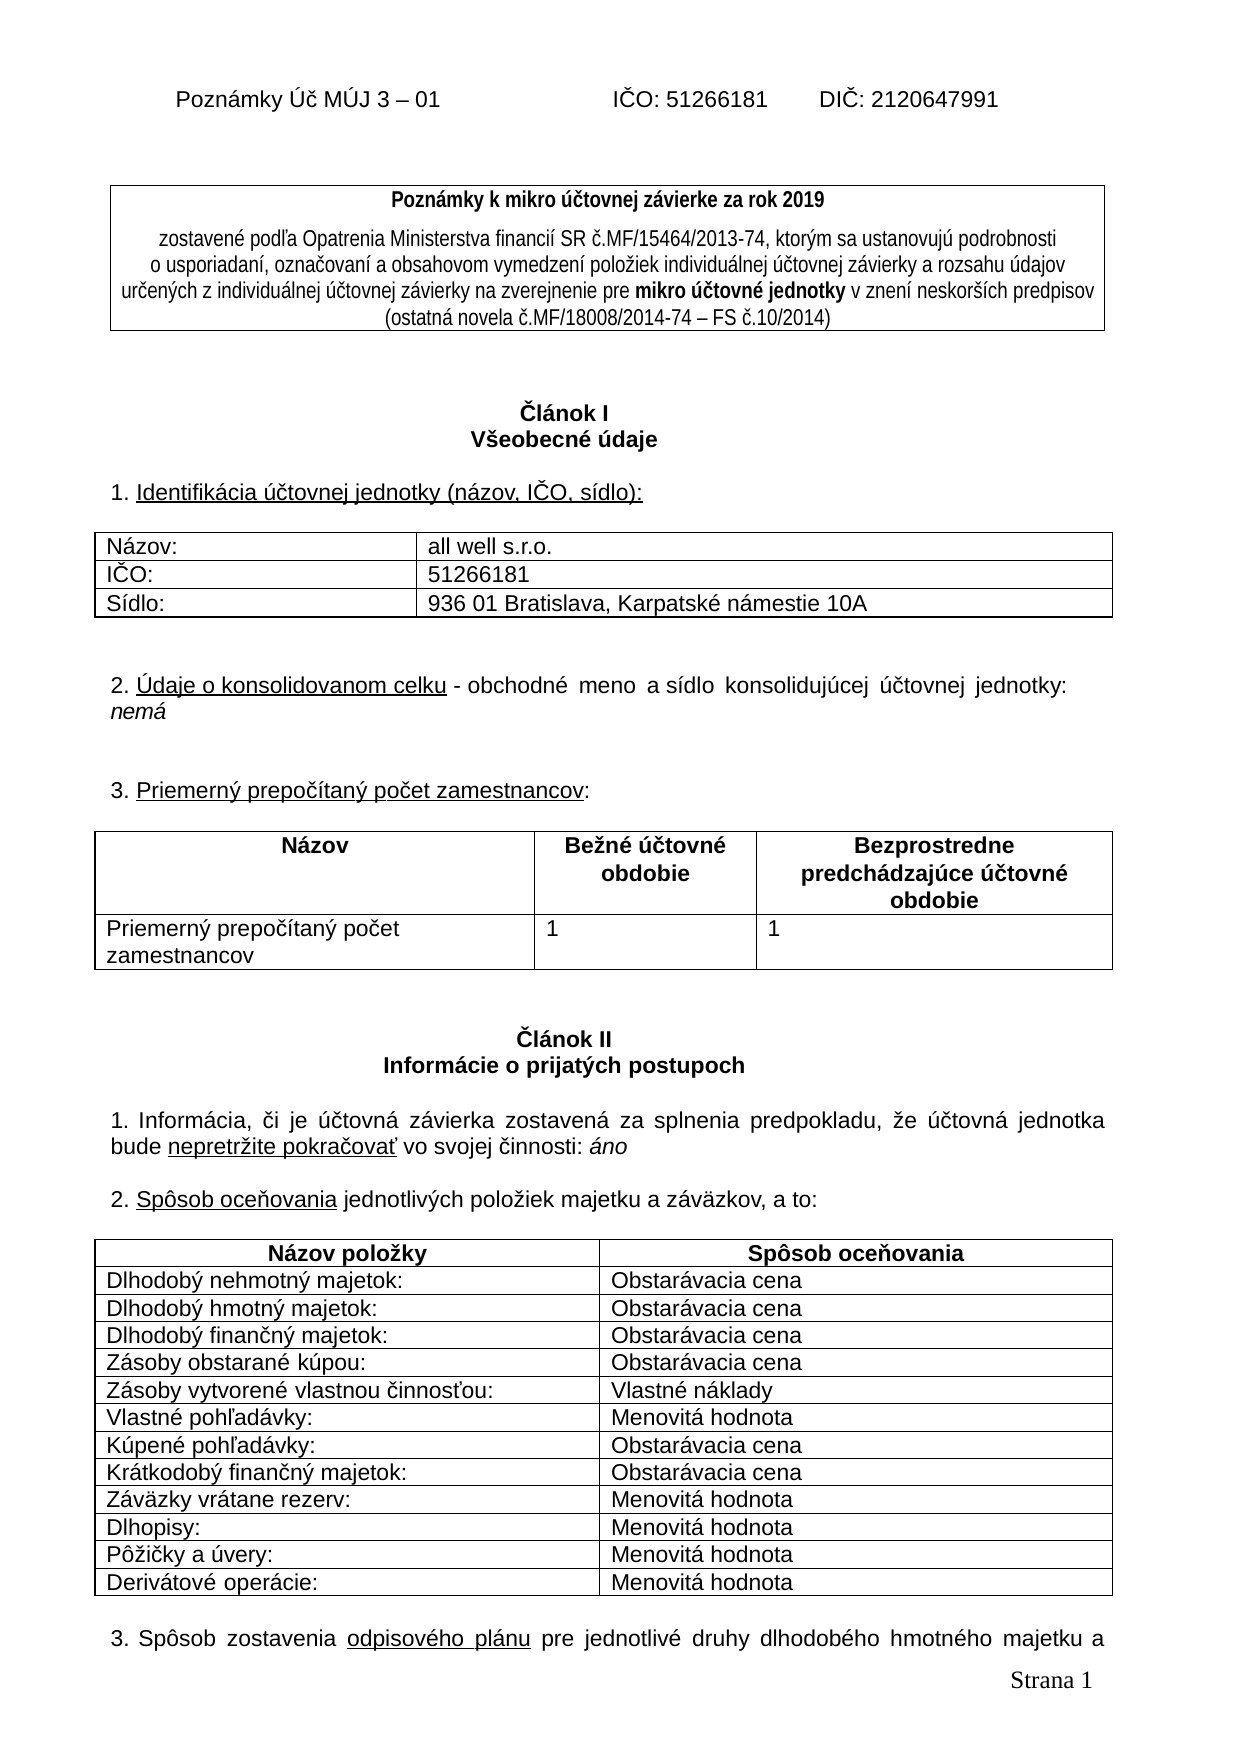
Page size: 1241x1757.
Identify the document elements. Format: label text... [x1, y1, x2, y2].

table_cell Derivátové operácie: [96, 1569, 599, 1595]
text Poznámky k mikro účtovnej závierke za rok 2019 [111, 186, 1104, 212]
text 1. Informácia, či je účtovná závierka zostavená za splnenia predpokladu, že účtovná jednotka bude nepretržite pokračovať vo svojej činnosti: áno [110, 1107, 1105, 1160]
table_header Bezprostredne predchádzajúce účtovné obdobie [757, 832, 1112, 913]
table_cell Obstarávacia cena [600, 1459, 1112, 1485]
table_cell Obstarávacia cena [600, 1432, 1112, 1458]
text 3. Spôsob zostavenia odpisového plánu pre jednotlivé druhy dlhodobého hmotného majetku a [110, 1625, 1105, 1651]
table_cell Menovitá hodnota [600, 1541, 1112, 1567]
table_cell Vlastné pohľadávky: [96, 1404, 599, 1431]
table_cell Dlhodobý finančný majetok: [96, 1322, 599, 1348]
text zostavené podľa Opatrenia Ministerstva financií SR č.MF/15464/2013-74, ktorým sa ustanovujú podrobnosti o usporiadaní, označovaní a obsahovom vymedzení položiek individuálnej účtovnej závierky a rozsahu údajov určených z individuálnej účtovnej závierky na zverejnenie pre mikro účtovné jednotky v znení neskorších predpisov [111, 224, 1104, 303]
table_cell Kúpené pohľadávky: [96, 1432, 599, 1458]
table_cell Obstarávacia cena [600, 1267, 1112, 1293]
text 2. Údaje o konsolidovanom celku - obchodné meno a sídlo konsolidujúcej účtovnej jednotky: nemá [110, 672, 1105, 724]
subtitle Článok II [110, 1026, 1017, 1052]
table_header all well s.r.o. [417, 533, 1112, 560]
subtitle Článok I [110, 400, 1018, 426]
text Informácie o prijatých postupoch [110, 1052, 1018, 1079]
table_cell Obstarávacia cena [600, 1295, 1112, 1321]
table_cell 51266181 [417, 561, 1112, 588]
table_cell Menovitá hodnota [600, 1569, 1112, 1595]
table_header Bežné účtovné obdobie [535, 832, 756, 913]
table_cell 1 [535, 915, 756, 969]
table_cell Menovitá hodnota [600, 1404, 1112, 1431]
table_cell Obstarávacia cena [600, 1322, 1112, 1348]
table_cell Menovitá hodnota [600, 1486, 1112, 1513]
table_header Názov [96, 832, 534, 913]
table_cell Dlhodobý hmotný majetok: [96, 1295, 599, 1321]
table_cell Obstarávacia cena [600, 1349, 1112, 1376]
text 1. Identifikácia účtovnej jednotky (názov, IČO, sídlo): [110, 478, 1105, 505]
text 3. Priemerný prepočítaný počet zamestnancov: [110, 777, 1105, 804]
text Všeobecné údaje [110, 426, 1017, 453]
table_cell Krátkodobý finančný majetok: [96, 1459, 599, 1485]
table_cell Zásoby obstarané kúpou: [96, 1349, 599, 1376]
table_cell Vlastné náklady [600, 1377, 1112, 1403]
table_header Názov položky [96, 1240, 599, 1266]
table_cell Priemerný prepočítaný počet zamestnancov [96, 915, 534, 969]
table_header Názov: [96, 533, 416, 560]
table_cell Sídlo: [96, 589, 416, 616]
text (ostatná novela č.MF/18008/2014-74 – FS č.10/2014) [111, 303, 1104, 330]
table_cell Pôžičky a úvery: [96, 1541, 599, 1567]
table_cell Záväzky vrátane rezerv: [96, 1486, 599, 1513]
table_cell Menovitá hodnota [600, 1514, 1112, 1540]
table_cell Dlhopisy: [96, 1514, 599, 1540]
text 2. Spôsob oceňovania jednotlivých položiek majetku a záväzkov, a to: [110, 1186, 1105, 1212]
table_header Spôsob oceňovania [600, 1240, 1112, 1266]
table_cell 1 [757, 915, 1112, 969]
table_cell 936 01 Bratislava, Karpatské námestie 10A [417, 589, 1112, 616]
table_cell Zásoby vytvorené vlastnou činnosťou: [96, 1377, 599, 1403]
table_cell IČO: [96, 561, 416, 588]
table_cell Dlhodobý nehmotný majetok: [96, 1267, 599, 1293]
